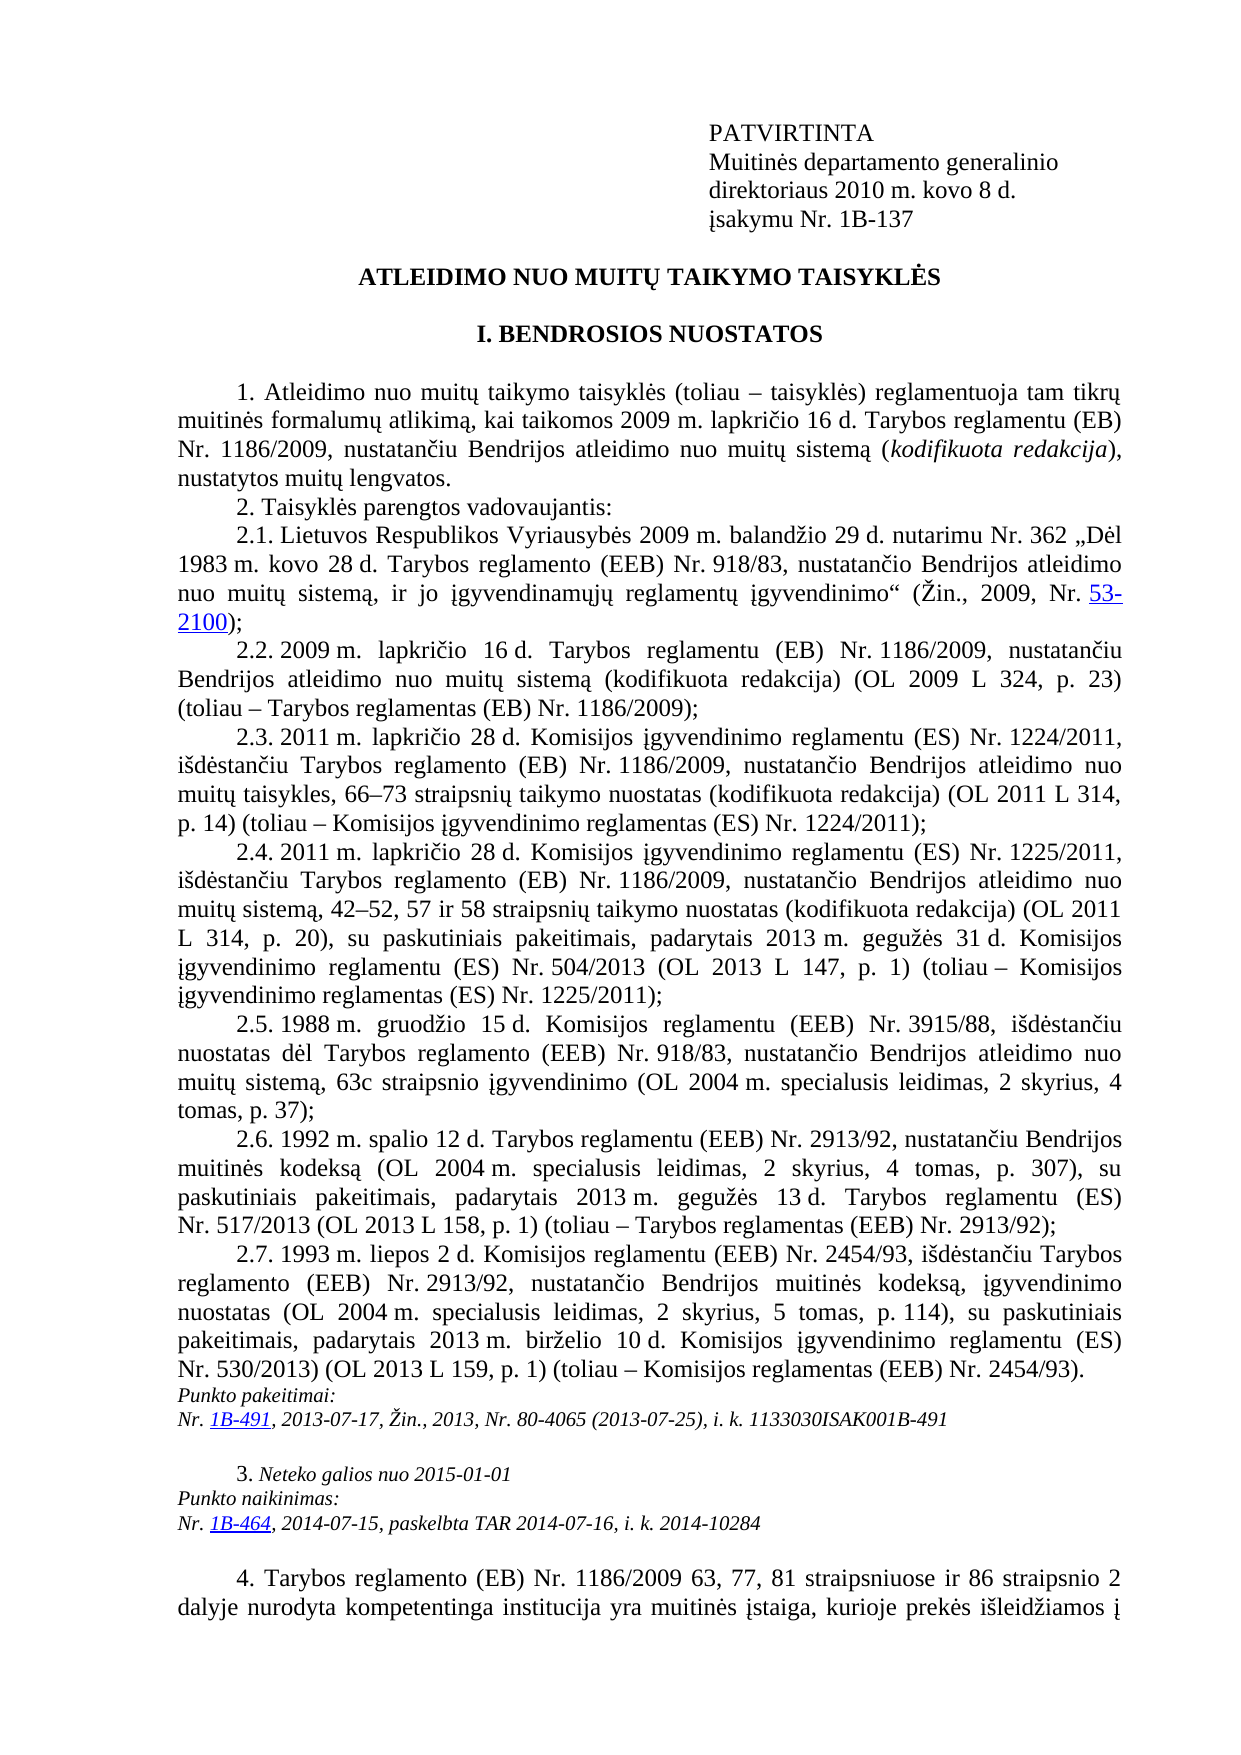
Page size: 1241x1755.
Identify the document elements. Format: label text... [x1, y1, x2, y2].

text direktoriaus 2010 m. kovo 8 d. [177, 176, 1122, 204]
text Nr. 1B-491, 2013-07-17, Žin., 2013, Nr. 80-4065 (2013-07-25), i. k. 1133030ISAK001B-491 [177, 1407, 1122, 1431]
text Nr. 1B-464, 2014-07-15, paskelbta TAR 2014-07-16, i. k. 2014-10284 [177, 1510, 1122, 1534]
text 4. Tarybos reglamento (EB) Nr. 1186/2009 63, 77, 81 straipsniuose ir 86 straipsnio 2 dalyje nurodyta kompetentinga institucija yra muitinės įstaiga, kurioje prekės išleidžiamos į [177, 1563, 1122, 1621]
text Punkto pakeitimai: [177, 1383, 1122, 1407]
text 2.6. 1992 m. spalio 12 d. Tarybos reglamentu (EEB) Nr. 2913/92, nustatančiu Bendrijos muitinės kodeksą (OL 2004 m. specialusis leidimas, 2 skyrius, 4 tomas, p. 307), su paskutiniais pakeitimais, padarytais 2013 m. gegužės 13 d. Tarybos reglamentu (ES) Nr. 517/2013 (OL 2013 L 158, p. 1) (toliau – Tarybos reglamentas (EEB) Nr. 2913/92); [177, 1124, 1122, 1239]
text 1. Atleidimo nuo muitų taikymo taisyklės (toliau – taisyklės) reglamentuoja tam tikrų muitinės formalumų atlikimą, kai taikomos 2009 m. lapkričio 16 d. Tarybos reglamentu (EB) Nr. 1186/2009, nustatančiu Bendrijos atleidimo nuo muitų sistemą (kodifikuota redakcija), nustatytos muitų lengvatos. [177, 377, 1122, 492]
text 2.7. 1993 m. liepos 2 d. Komisijos reglamentu (EEB) Nr. 2454/93, išdėstančiu Tarybos reglamento (EEB) Nr. 2913/92, nustatančio Bendrijos muitinės kodeksą, įgyvendinimo nuostatas (OL 2004 m. specialusis leidimas, 2 skyrius, 5 tomas, p. 114), su paskutiniais pakeitimais, padarytais 2013 m. birželio 10 d. Komisijos įgyvendinimo reglamentu (ES) Nr. 530/2013) (OL 2013 L 159, p. 1) (toliau – Komisijos reglamentas (EEB) Nr. 2454/93). [177, 1239, 1122, 1383]
text Muitinės departamento generalinio [177, 147, 1122, 176]
text 2. Taisyklės parengtos vadovaujantis: [177, 492, 1122, 521]
text PATVIRTINTA [709, 118, 1122, 147]
text įsakymu Nr. 1B-137 [177, 204, 1122, 233]
text 2.2. 2009 m. lapkričio 16 d. Tarybos reglamentu (EB) Nr. 1186/2009, nustatančiu Bendrijos atleidimo nuo muitų sistemą (kodifikuota redakcija) (OL 2009 L 324, p. 23) (toliau – Tarybos reglamentas (EB) Nr. 1186/2009); [177, 636, 1122, 722]
text ATLEIDIMO NUO MUITŲ TAIKYMO TAISYKLĖS [177, 262, 1122, 291]
text 2.5. 1988 m. gruodžio 15 d. Komisijos reglamentu (EEB) Nr. 3915/88, išdėstančiu nuostatas dėl Tarybos reglamento (EEB) Nr. 918/83, nustatančio Bendrijos atleidimo nuo muitų sistemą, 63c straipsnio įgyvendinimo (OL 2004 m. specialusis leidimas, 2 skyrius, 4 tomas, p. 37); [177, 1009, 1122, 1124]
text Punkto naikinimas: [177, 1486, 1122, 1510]
text I. BENDROSIOS NUOSTATOS [177, 319, 1122, 348]
text 2.1. Lietuvos Respublikos Vyriausybės 2009 m. balandžio 29 d. nutarimu Nr. 362 „Dėl 1983 m. kovo 28 d. Tarybos reglamento (EEB) Nr. 918/83, nustatančio Bendrijos atleidimo nuo muitų sistemą, ir jo įgyvendinamųjų reglamentų įgyvendinimo“ (Žin., 2009, Nr. 53-2100); [177, 521, 1122, 636]
text 2.3. 2011 m. lapkričio 28 d. Komisijos įgyvendinimo reglamentu (ES) Nr. 1224/2011, išdėstančiu Tarybos reglamento (EB) Nr. 1186/2009, nustatančio Bendrijos atleidimo nuo muitų taisykles, 66–73 straipsnių taikymo nuostatas (kodifikuota redakcija) (OL 2011 L 314, p. 14) (toliau – Komisijos įgyvendinimo reglamentas (ES) Nr. 1224/2011); [177, 722, 1122, 837]
text 2.4. 2011 m. lapkričio 28 d. Komisijos įgyvendinimo reglamentu (ES) Nr. 1225/2011, išdėstančiu Tarybos reglamento (EB) Nr. 1186/2009, nustatančio Bendrijos atleidimo nuo muitų sistemą, 42–52, 57 ir 58 straipsnių taikymo nuostatas (kodifikuota redakcija) (OL 2011 L 314, p. 20), su paskutiniais pakeitimais, padarytais 2013 m. gegužės 31 d. Komisijos įgyvendinimo reglamentu (ES) Nr. 504/2013 (OL 2013 L 147, p. 1) (toliau – Komisijos įgyvendinimo reglamentas (ES) Nr. 1225/2011); [177, 837, 1122, 1009]
text 3. Neteko galios nuo 2015-01-01 [177, 1460, 1122, 1486]
